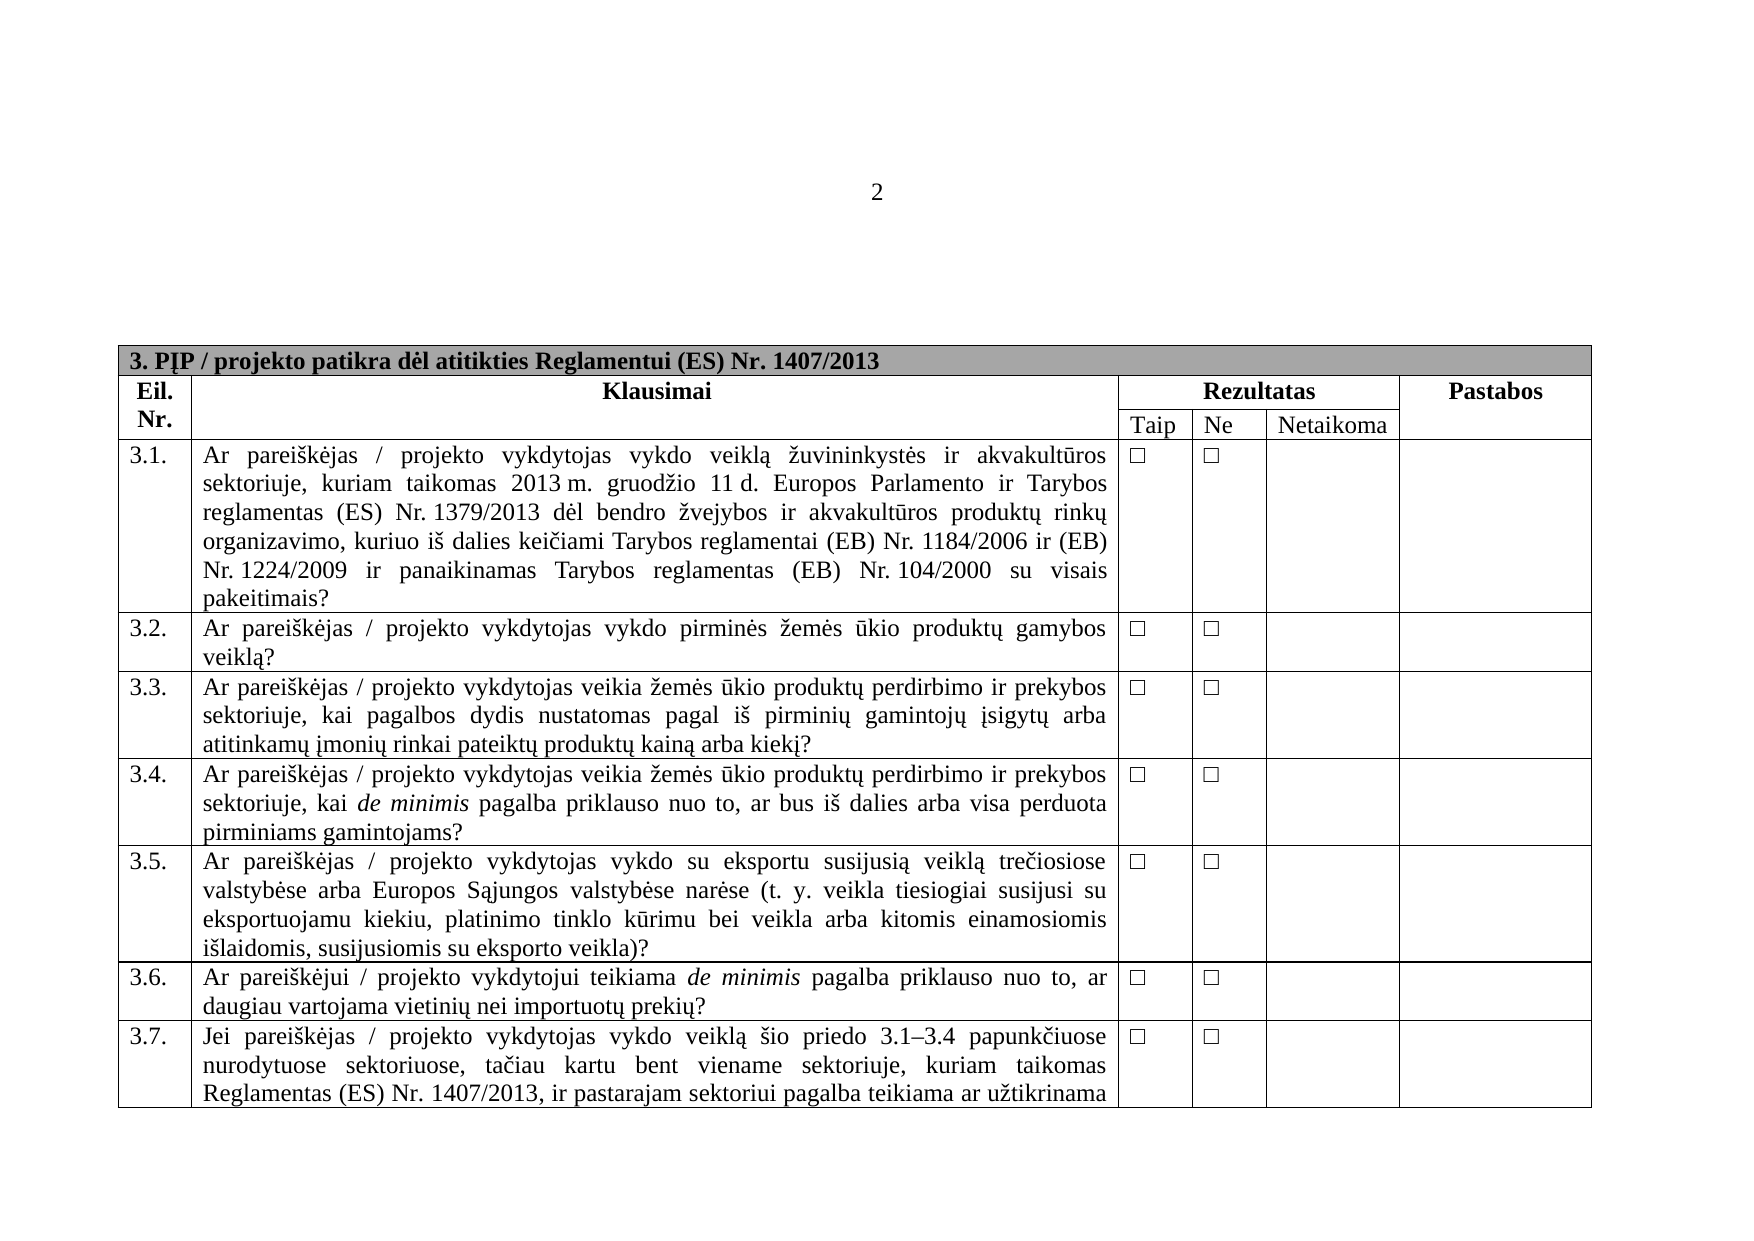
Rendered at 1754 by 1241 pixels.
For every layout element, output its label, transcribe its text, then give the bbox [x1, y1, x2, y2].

table_cell Ar pareiškėjas / projekto vykdytojas veikia žemės ūkio produktų perdirbimo ir prekybos sektoriuje, kai pagalbos dydis nustatomas pagal iš pirminių gamintojų įsigytų arba atitinkamų įmonių rinkai pateiktų produktų kainą arba kiekį? [192, 672, 1118, 758]
table_cell [1400, 440, 1591, 612]
table_cell □ [1119, 613, 1192, 671]
table_cell [1400, 759, 1591, 845]
table_cell [1400, 846, 1591, 961]
table_cell Pastabos [1400, 376, 1591, 439]
table_cell 3.3. [119, 672, 191, 758]
table_cell Netaikoma [1267, 410, 1399, 439]
table_cell Eil. Nr. [119, 376, 191, 439]
table_cell □ [1193, 1021, 1266, 1107]
table_cell Rezultatas [1119, 376, 1399, 409]
table_cell Ar pareiškėjas / projekto vykdytojas vykdo pirminės žemės ūkio produktų gamybos veiklą? [192, 613, 1118, 671]
table_cell 3.1. [119, 440, 191, 612]
table_cell [1267, 963, 1399, 1020]
table_cell □ [1193, 846, 1266, 961]
table_cell □ [1193, 759, 1266, 845]
table_cell Taip [1119, 410, 1192, 439]
table_cell 3.4. [119, 759, 191, 845]
table_header 3. PĮP / projekto patikra dėl atitikties Reglamentui (ES) Nr. 1407/2013 [119, 346, 1591, 375]
table_cell [1267, 440, 1399, 612]
table_cell □ [1119, 1021, 1192, 1107]
table_cell 3.6. [119, 963, 191, 1020]
table_cell □ [1193, 672, 1266, 758]
table_cell Klausimai [192, 376, 1118, 439]
table_cell □ [1119, 759, 1192, 845]
table_cell 3.7. [119, 1021, 191, 1107]
table_cell [1400, 963, 1591, 1020]
table_cell □ [1193, 963, 1266, 1020]
table_cell □ [1193, 440, 1266, 612]
table_cell □ [1119, 963, 1192, 1020]
table_cell [1400, 1021, 1591, 1107]
table_cell □ [1119, 672, 1192, 758]
table_cell Ar pareiškėjas / projekto vykdytojas veikia žemės ūkio produktų perdirbimo ir prekybos sektoriuje, kai de minimis pagalba priklauso nuo to, ar bus iš dalies arba visa perduota pirminiams gamintojams? [192, 759, 1118, 845]
table_cell [1267, 1021, 1399, 1107]
table_cell [1267, 613, 1399, 671]
table_cell Ar pareiškėjas / projekto vykdytojas vykdo veiklą žuvininkystės ir akvakultūros sektoriuje, kuriam taikomas 2013 m. gruodžio 11 d. Europos Parlamento ir Tarybos reglamentas (ES) Nr. 1379/2013 dėl bendro žvejybos ir akvakultūros produktų rinkų organizavimo, kuriuo iš dalies keičiami Tarybos reglamentai (EB) Nr. 1184/2006 ir (EB) Nr. 1224/2009 ir panaikinamas Tarybos reglamentas (EB) Nr. 104/2000 su visais pakeitimais? [192, 440, 1118, 612]
table_cell Jei pareiškėjas / projekto vykdytojas vykdo veiklą šio priedo 3.1–3.4 papunkčiuose nurodytuose sektoriuose, tačiau kartu bent viename sektoriuje, kuriam taikomas Reglamentas (ES) Nr. 1407/2013, ir pastarajam sektoriui pagalba teikiama ar užtikrinama [192, 1021, 1118, 1107]
table_cell □ [1193, 613, 1266, 671]
table_cell □ [1119, 440, 1192, 612]
table_cell □ [1119, 846, 1192, 961]
table_cell 3.5. [119, 846, 191, 961]
table_cell Ne [1193, 410, 1266, 439]
table_cell [1400, 672, 1591, 758]
table_cell 3.2. [119, 613, 191, 671]
table_cell [1267, 846, 1399, 961]
table_cell Ar pareiškėjui / projekto vykdytojui teikiama de minimis pagalba priklauso nuo to, ar daugiau vartojama vietinių nei importuotų prekių? [192, 963, 1118, 1020]
table_cell [1400, 613, 1591, 671]
table_cell Ar pareiškėjas / projekto vykdytojas vykdo su eksportu susijusią veiklą trečiosiose valstybėse arba Europos Sąjungos valstybėse narėse (t. y. veikla tiesiogiai susijusi su eksportuojamu kiekiu, platinimo tinklo kūrimu bei veikla arba kitomis einamosiomis išlaidomis, susijusiomis su eksporto veikla)? [192, 846, 1118, 961]
table_cell [1267, 672, 1399, 758]
table_cell [1267, 759, 1399, 845]
